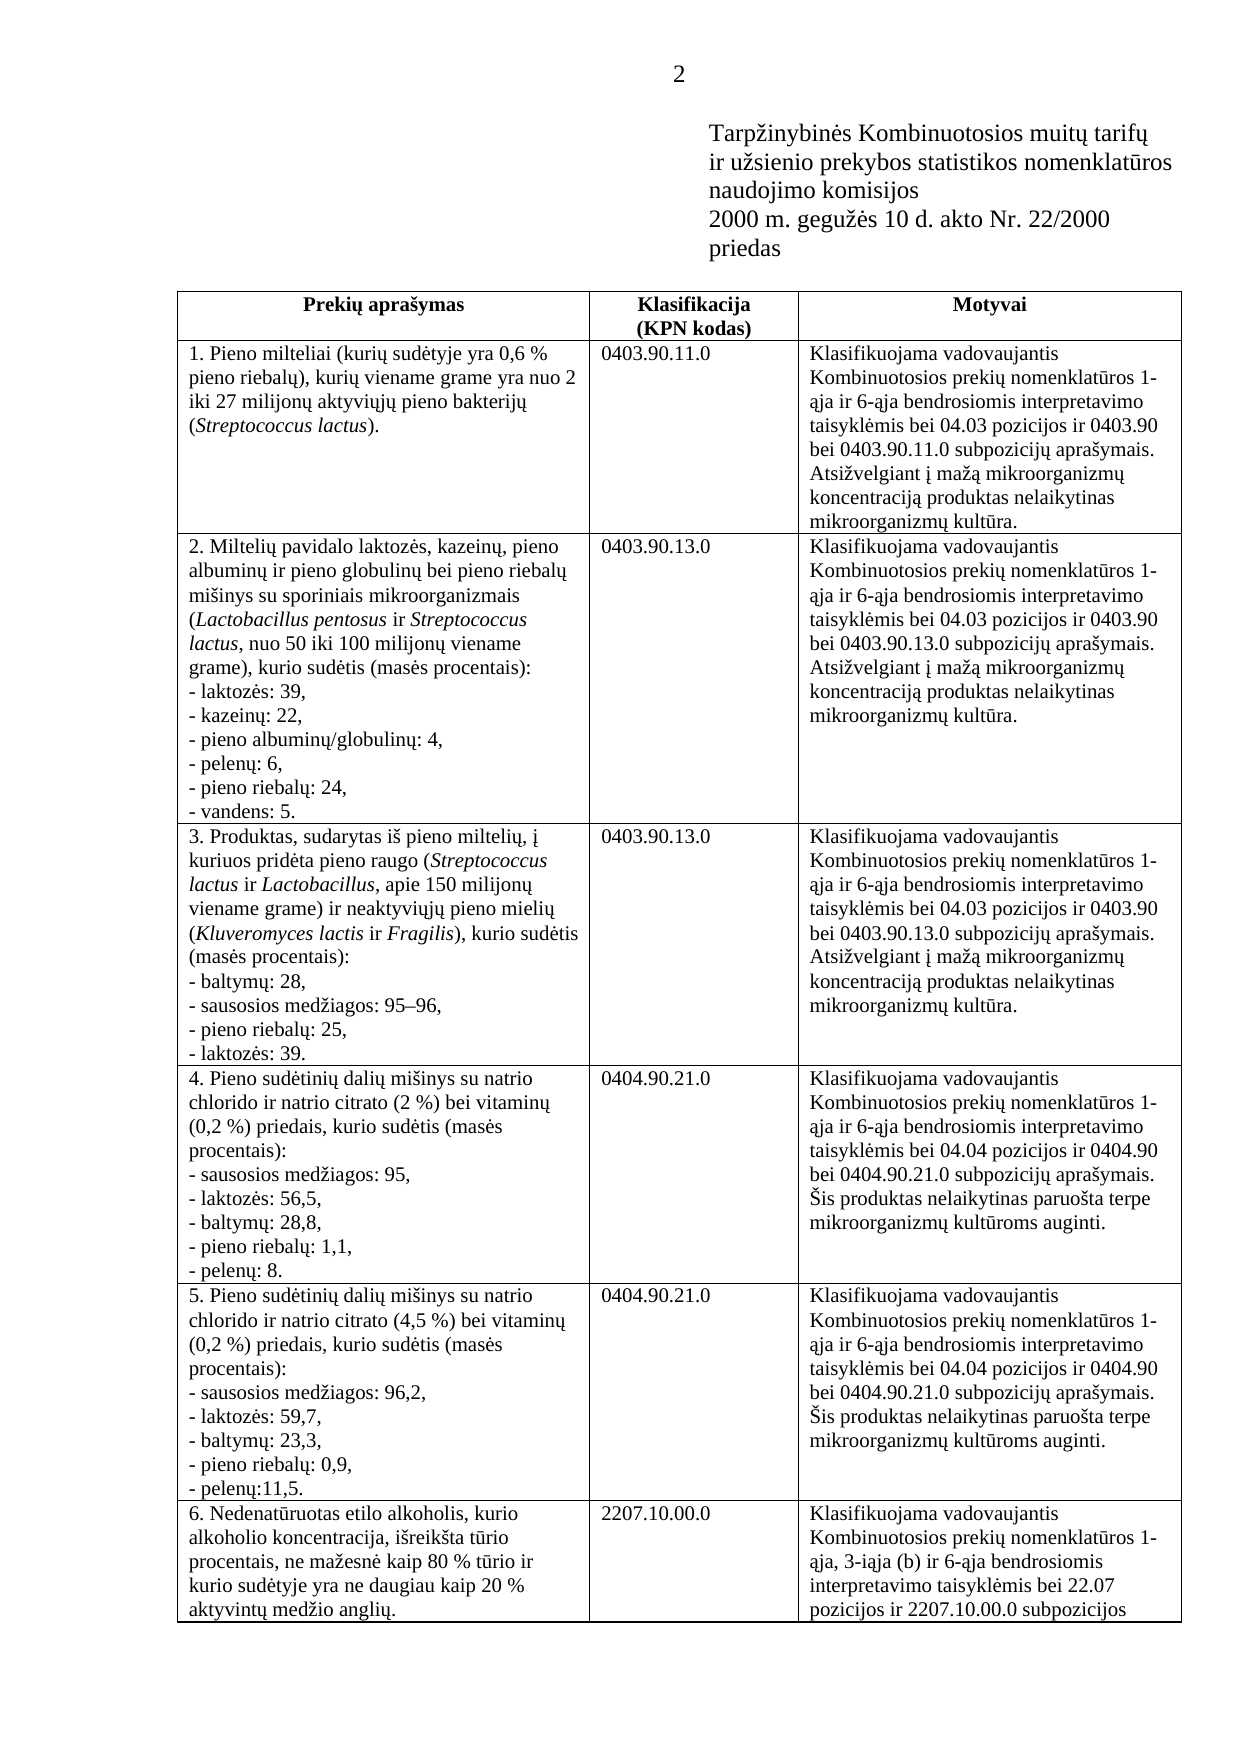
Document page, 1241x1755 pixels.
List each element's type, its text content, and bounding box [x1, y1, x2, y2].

table_cell 1. Pieno milteliai (kurių sudėtyje yra 0,6 % pieno riebalų), kurių viename grame yra nuo 2 iki 27 milijonų aktyviųjų pieno bakterijų (Streptococcus lactus). [178, 341, 589, 533]
table_cell 6. Nedenatūruotas etilo alkoholis, kurio alkoholio koncentracija, išreikšta tūrio procentais, ne mažesnė kaip 80 % tūrio ir kurio sudėtyje yra ne daugiau kaip 20 % aktyvintų medžio anglių. [178, 1501, 589, 1621]
text 2000 m. gegužės 10 d. akto Nr. 22/2000 [177, 204, 1181, 233]
text ir užsienio prekybos statistikos nomenklatūros [177, 147, 1181, 176]
text priedas [177, 233, 1181, 262]
table_cell 2. Miltelių pavidalo laktozės, kazeinų, pieno albuminų ir pieno globulinų bei pieno riebalų mišinys su sporiniais mikroorganizmais (Lactobacillus pentosus ir Streptococcus lactus, nuo 50 iki 100 milijonų viename grame), kurio sudėtis (masės procentais): - laktozės: 39, - kazeinų: 22, - pieno albuminų/globulinų: 4, - pelenų: 6, - pieno riebalų: 24, - vandens: 5. [178, 534, 589, 823]
text naudojimo komisijos [177, 176, 1181, 204]
table_cell Klasifikuojama vadovaujantis Kombinuotosios prekių nomenklatūros 1-ąja ir 6-ąja bendrosiomis interpretavimo taisyklėmis bei 04.03 pozicijos ir 0403.90 bei 0403.90.11.0 subpozicijų aprašymais. Atsižvelgiant į mažą mikroorganizmų koncentraciją produktas nelaikytinas mikroorganizmų kultūra. [799, 341, 1181, 533]
table_header Motyvai [799, 292, 1181, 340]
table_cell 0404.90.21.0 [590, 1284, 798, 1500]
table_cell 0403.90.11.0 [590, 341, 798, 533]
table_cell Klasifikuojama vadovaujantis Kombinuotosios prekių nomenklatūros 1-ąja ir 6-ąja bendrosiomis interpretavimo taisyklėmis bei 04.03 pozicijos ir 0403.90 bei 0403.90.13.0 subpozicijų aprašymais. Atsižvelgiant į mažą mikroorganizmų koncentraciją produktas nelaikytinas mikroorganizmų kultūra. [799, 534, 1181, 823]
table_cell Klasifikuojama vadovaujantis Kombinuotosios prekių nomenklatūros 1-ąja, 3-iąja (b) ir 6-ąja bendrosiomis interpretavimo taisyklėmis bei 22.07 pozicijos ir 2207.10.00.0 subpozicijos [799, 1501, 1181, 1621]
table_cell 0404.90.21.0 [590, 1066, 798, 1282]
table_cell Klasifikuojama vadovaujantis Kombinuotosios prekių nomenklatūros 1-ąja ir 6-ąja bendrosiomis interpretavimo taisyklėmis bei 04.03 pozicijos ir 0403.90 bei 0403.90.13.0 subpozicijų aprašymais. Atsižvelgiant į mažą mikroorganizmų koncentraciją produktas nelaikytinas mikroorganizmų kultūra. [799, 824, 1181, 1065]
table_cell 0403.90.13.0 [590, 534, 798, 823]
table_cell 5. Pieno sudėtinių dalių mišinys su natrio chlorido ir natrio citrato (4,5 %) bei vitaminų (0,2 %) priedais, kurio sudėtis (masės procentais): - sausosios medžiagos: 96,2, - laktozės: 59,7, - baltymų: 23,3, - pieno riebalų: 0,9, - pelenų:11,5. [178, 1284, 589, 1500]
text Tarpžinybinės Kombinuotosios muitų tarifų [709, 118, 1181, 147]
table_header Prekių aprašymas [178, 292, 589, 340]
table_cell 4. Pieno sudėtinių dalių mišinys su natrio chlorido ir natrio citrato (2 %) bei vitaminų (0,2 %) priedais, kurio sudėtis (masės procentais): - sausosios medžiagos: 95, - laktozės: 56,5, - baltymų: 28,8, - pieno riebalų: 1,1, - pelenų: 8. [178, 1066, 589, 1282]
table_header Klasifikacija (KPN kodas) [590, 292, 798, 340]
table_cell 0403.90.13.0 [590, 824, 798, 1065]
table_cell Klasifikuojama vadovaujantis Kombinuotosios prekių nomenklatūros 1-ąja ir 6-ąja bendrosiomis interpretavimo taisyklėmis bei 04.04 pozicijos ir 0404.90 bei 0404.90.21.0 subpozicijų aprašymais. Šis produktas nelaikytinas paruošta terpe mikroorganizmų kultūroms auginti. [799, 1066, 1181, 1282]
table_cell 2207.10.00.0 [590, 1501, 798, 1621]
table_cell Klasifikuojama vadovaujantis Kombinuotosios prekių nomenklatūros 1-ąja ir 6-ąja bendrosiomis interpretavimo taisyklėmis bei 04.04 pozicijos ir 0404.90 bei 0404.90.21.0 subpozicijų aprašymais. Šis produktas nelaikytinas paruošta terpe mikroorganizmų kultūroms auginti. [799, 1284, 1181, 1500]
table_cell 3. Produktas, sudarytas iš pieno miltelių, į kuriuos pridėta pieno raugo (Streptococcus lactus ir Lactobacillus, apie 150 milijonų viename grame) ir neaktyviųjų pieno mielių (Kluveromyces lactis ir Fragilis), kurio sudėtis (masės procentais): - baltymų: 28, - sausosios medžiagos: 95–96, - pieno riebalų: 25, - laktozės: 39. [178, 824, 589, 1065]
